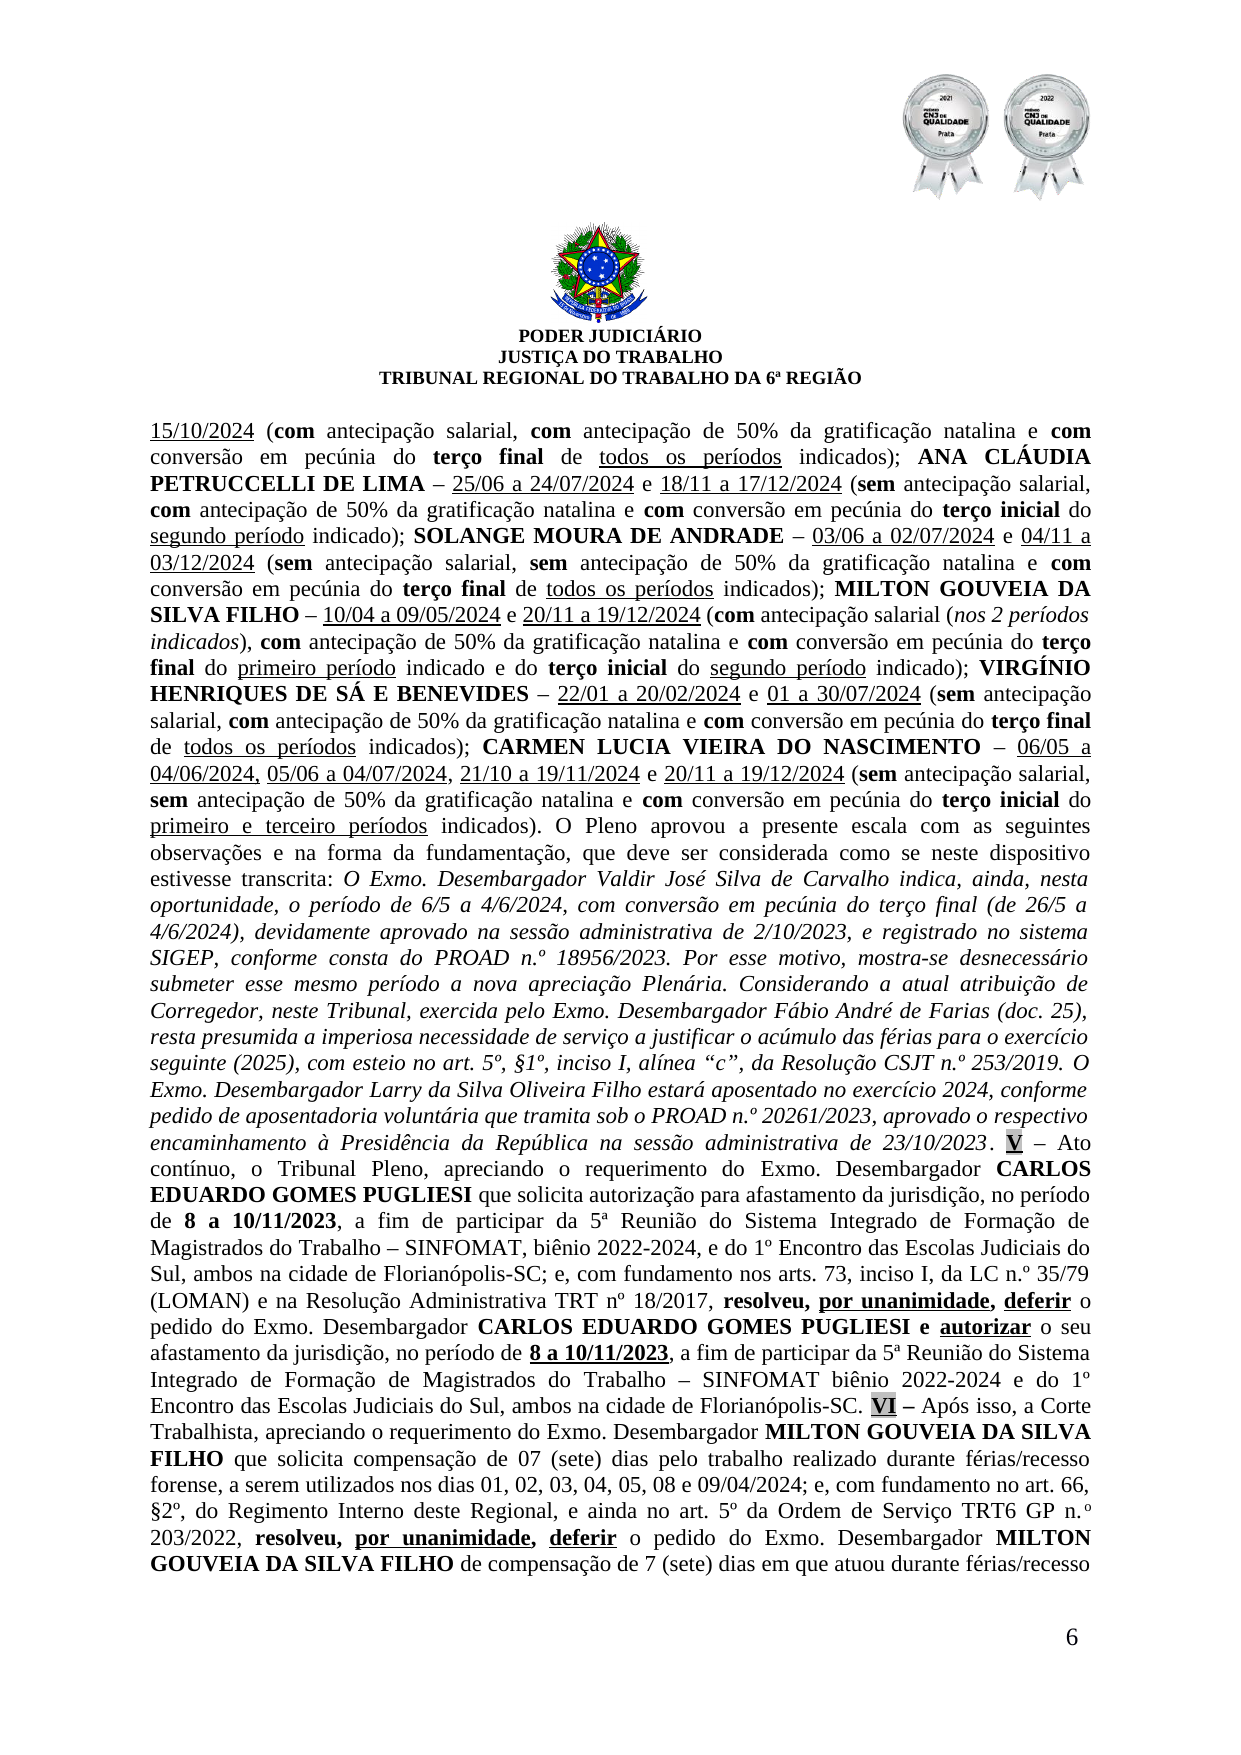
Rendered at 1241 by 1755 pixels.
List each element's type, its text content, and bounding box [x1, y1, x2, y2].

text 15/10/2024 (com antecipação salarial, com antecipação de 50% da gratificação natalina e com conversão em pecúnia do terço final de todos os períodos indicados); ANA CLÁUDIA PETRUCCELLI DE LIMA – 25/06 a 24/07/2024 e 18/11 a 17/12/2024 (sem antecipação salarial, com antecipação de 50% da gratificação natalina e com conversão em pecúnia do terço inicial do segundo período indicado); SOLANGE MOURA DE ANDRADE – 03/06 a 02/07/2024 e 04/11 a 03/12/2024 (sem antecipação salarial, sem antecipação de 50% da gratificação natalina e com conversão em pecúnia do terço final de todos os períodos indicados); MILTON GOUVEIA DA SILVA FILHO – 10/04 a 09/05/2024 e 20/11 a 19/12/2024 (com antecipação salarial (nos 2 períodos indicados), com antecipação de 50% da gratificação natalina e com conversão em pecúnia do terço final do primeiro período indicado e do terço inicial do segundo período indicado); VIRGÍNIO HENRIQUES DE SÁ E BENEVIDES – 22/01 a 20/02/2024 e 01 a 30/07/2024 (sem antecipação salarial, com antecipação de 50% da gratificação natalina e com conversão em pecúnia do terço final de todos os períodos indicados); CARMEN LUCIA VIEIRA DO NASCIMENTO – 06/05 a 04/06/2024, 05/06 a 04/07/2024, 21/10 a 19/11/2024 e 20/11 a 19/12/2024 (sem antecipação salarial, sem antecipação de 50% da gratificação natalina e com conversão em pecúnia do terço inicial do primeiro e terceiro períodos indicados). O Pleno aprovou a presente escala com as seguintes observações e na forma da fundamentação, que deve ser considerada como se neste dispositivo estivesse transcrita: O Exmo. Desembargador Valdir José Silva de Carvalho indica, ainda, nesta oportunidade, o período de 6/5 a 4/6/2024, com conversão em pecúnia do terço final (de 26/5 a 4/6/2024), devidamente aprovado na sessão administrativa de 2/10/2023, e registrado no sistema SIGEP, conforme consta do PROAD n.º 18956/2023. Por esse motivo, mostra-se desnecessário submeter esse mesmo período a nova apreciação Plenária. Considerando a atual atribuição de Corregedor, neste Tribunal, exercida pelo Exmo. Desembargador Fábio André de Farias (doc. 25), resta presumida a imperiosa necessidade de serviço a justificar o acúmulo das férias para o exercício seguinte (2025), com esteio no art. 5º, §1º, inciso I, alínea “c”, da Resolução CSJT n.º 253/2019. O Exmo. Desembargador Larry da Silva Oliveira Filho estará aposentado no exercício 2024, conforme pedido de aposentadoria voluntária que tramita sob o PROAD n.º 20261/2023, aprovado o respectivo encaminhamento à Presidência da República na sessão administrativa de 23/10/2023. V – Ato contínuo, o Tribunal Pleno, apreciando o requerimento do Exmo. Desembargador CARLOS EDUARDO GOMES PUGLIESI que solicita autorização para afastamento da jurisdição, no período de 8 a 10/11/2023, a fim de participar da 5ª Reunião do Sistema Integrado de Formação de Magistrados do Trabalho – SINFOMAT, biênio 2022-2024, e do 1º Encontro das Escolas Judiciais do Sul, ambos na cidade de Florianópolis-SC; e, com fundamento nos arts. 73, inciso I, da LC n.º 35/79 (LOMAN) e na Resolução Administrativa TRT nº 18/2017, resolveu, por unanimidade, deferir o pedido do Exmo. Desembargador CARLOS EDUARDO GOMES PUGLIESI e autorizar o seu afastamento da jurisdição, no período de 8 a 10/11/2023, a fim de participar da 5ª Reunião do Sistema Integrado de Formação de Magistrados do Trabalho – SINFOMAT biênio 2022-2024 e do 1º Encontro das Escolas Judiciais do Sul, ambos na cidade de Florianópolis-SC. VI – Após isso, a Corte Trabalhista, apreciando o requerimento do Exmo. Desembargador MILTON GOUVEIA DA SILVA FILHO que solicita compensação de 07 (sete) dias pelo trabalho realizado durante férias/recesso forense, a serem utilizados nos dias 01, 02, 03, 04, 05, 08 e 09/04/2024; e, com fundamento no art. 66, §2º, do Regimento Interno deste Regional, e ainda no art. 5º da Ordem de Serviço TRT6 GP n.o 203/2022, resolveu, por unanimidade, deferir o pedido do Exmo. Desembargador MILTON GOUVEIA DA SILVA FILHO de compensação de 7 (sete) dias em que atuou durante férias/recesso [150, 417, 1091, 1577]
